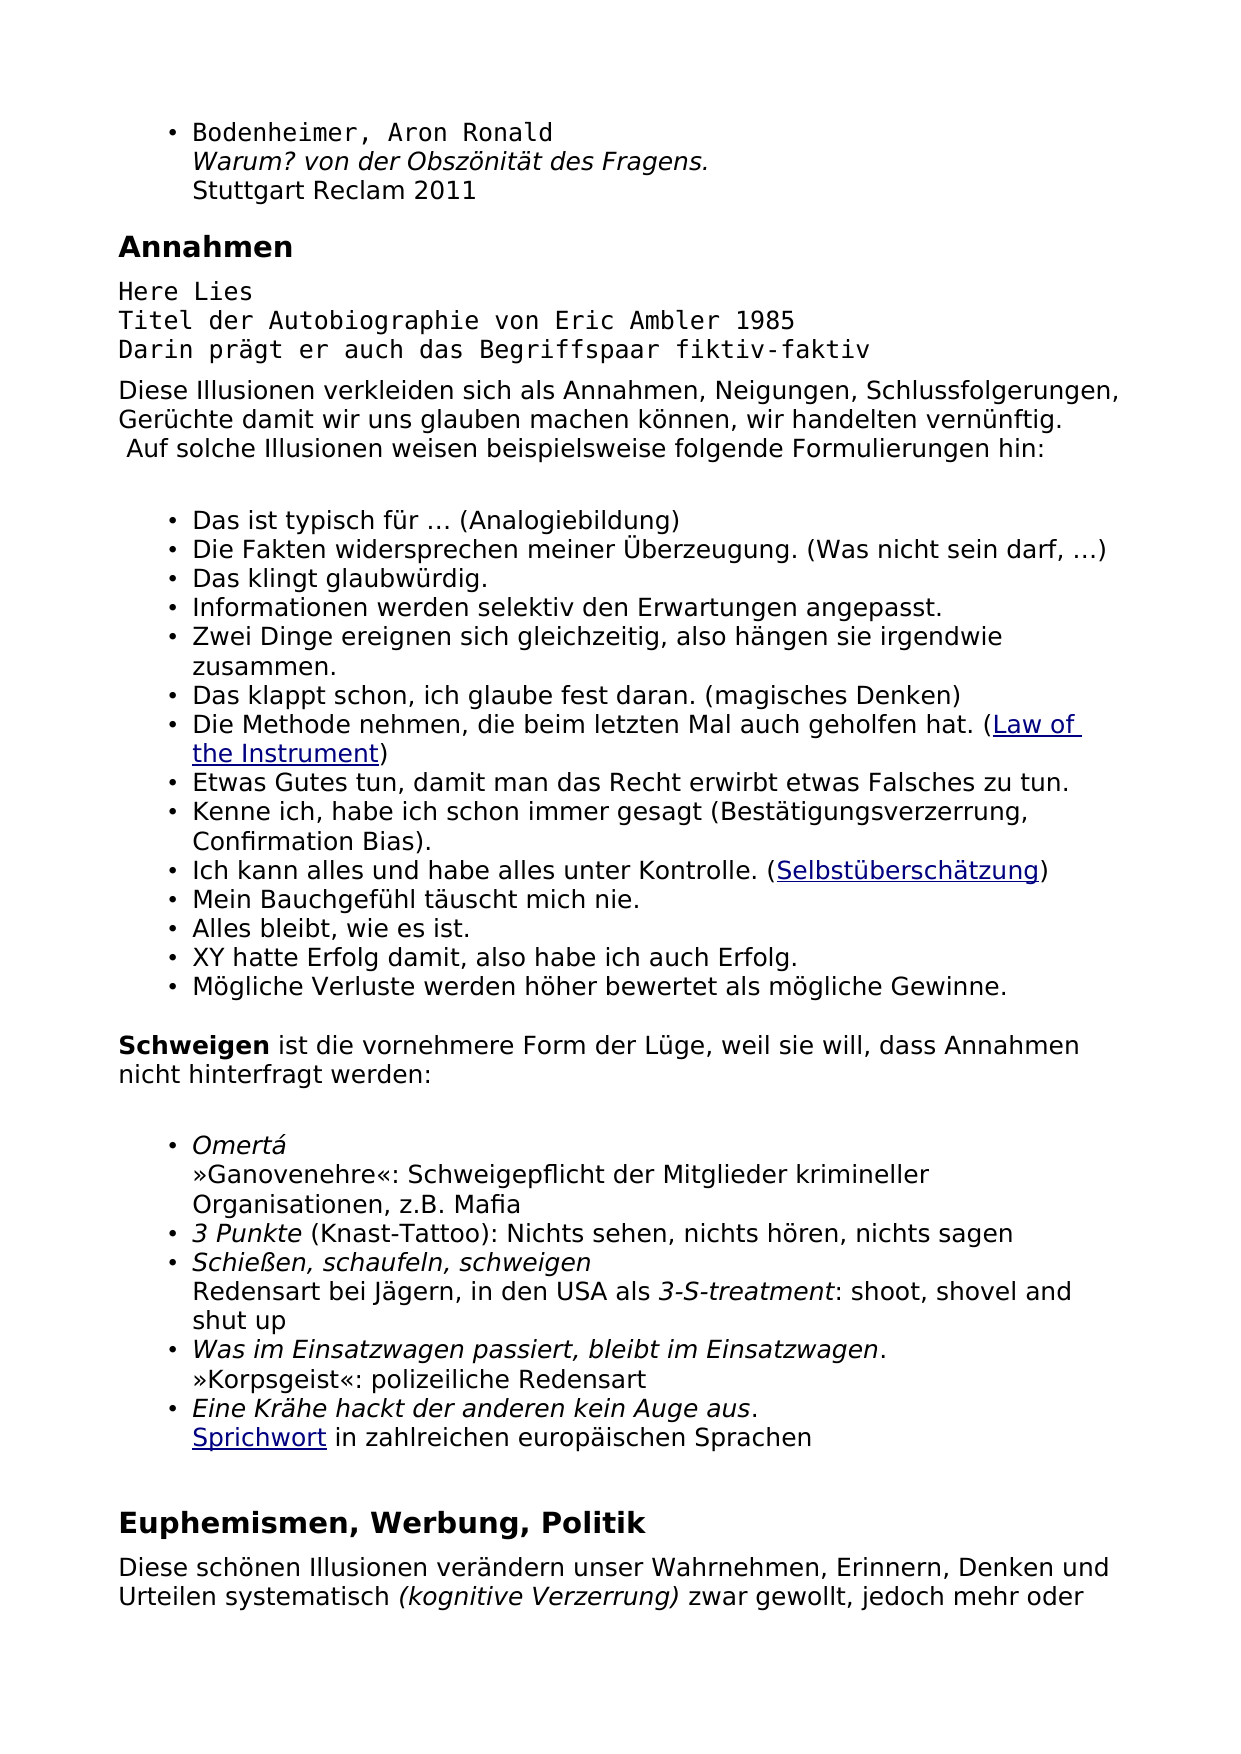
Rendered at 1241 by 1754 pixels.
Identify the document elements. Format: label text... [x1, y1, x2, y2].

list Alles bleibt, wie es ist. [177, 914, 1122, 943]
list Kenne ich, habe ich schon immer gesagt (Bestätigungsverzerrung, Confirmation Bias). [177, 797, 1122, 856]
list Zwei Dinge ereignen sich gleichzeitig, also hängen sie irgendwie zusammen. [177, 622, 1122, 681]
list Das klappt schon, ich glaube fest daran. (magisches Denken) [177, 681, 1122, 710]
list Das klingt glaubwürdig. [177, 564, 1122, 593]
list XY hatte Erfolg damit, also habe ich auch Erfolg. [177, 943, 1122, 972]
list Informationen werden selektiv den Erwartungen angepasst. [177, 593, 1122, 622]
list Eine Krähe hackt der anderen kein Auge aus. Sprichwort in zahlreichen europäischen Sprachen [177, 1394, 1122, 1452]
list Was im Einsatzwagen passiert, bleibt im Einsatzwagen. »Korpsgeist«: polizeiliche Redensart [177, 1336, 1122, 1394]
list 3 Punkte (Knast-Tattoo): Nichts sehen, nichts hören, nichts sagen [177, 1219, 1122, 1248]
list Das ist typisch für … (Analogiebildung) [177, 506, 1122, 535]
list Schießen, schaufeln, schweigen Redensart bei Jägern, in den USA als 3-S-treatment: shoot, shovel and shut up [177, 1248, 1122, 1336]
list Die Methode nehmen, die beim letzten Mal auch geholfen hat. (Law of the Instrument) [177, 710, 1122, 768]
list Bodenheimer, Aron Ronald Warum? von der Obszönität des Fragens. Stuttgart Reclam 2011 [177, 118, 1122, 206]
list Omertá »Ganovenehre«: Schweigepflicht der Mitglieder krimineller Organisationen, z.B. Mafia [177, 1131, 1122, 1219]
text Here Lies Titel der Autobiographie von Eric Ambler 1985 Darin prägt er auch das Begriffspaar fiktiv-faktiv [118, 277, 1122, 364]
text Diese Illusionen verkleiden sich als Annahmen, Neigungen, Schlussfolgerungen, Gerüchte damit wir uns glauben machen können, wir handelten vernünftig. Auf solche Illusionen weisen beispielsweise folgende Formulierungen hin: [118, 376, 1122, 464]
list Mein Bauchgefühl täuscht mich nie. [177, 885, 1122, 914]
subtitle Annahmen [118, 231, 1122, 264]
list Etwas Gutes tun, damit man das Recht erwirbt etwas Falsches zu tun. [177, 768, 1122, 797]
list Mögliche Verluste werden höher bewertet als mögliche Gewinne. [177, 972, 1122, 1002]
subtitle Euphemismen, Werbung, Politik [118, 1507, 1122, 1541]
list Ich kann alles und habe alles unter Kontrolle. (Selbstüberschätzung) [177, 856, 1122, 885]
text Diese schönen Illusionen verändern unser Wahrnehmen, Erinnern, Denken und Urteilen systematisch (kognitive Verzerrung) zwar gewollt, jedoch mehr oder [118, 1553, 1122, 1612]
text Schweigen ist die vornehmere Form der Lüge, weil sie will, dass Annahmen nicht hinterfragt werden: [118, 1031, 1122, 1089]
list Die Fakten widersprechen meiner Überzeugung. (Was nicht sein darf, …) [177, 535, 1122, 564]
